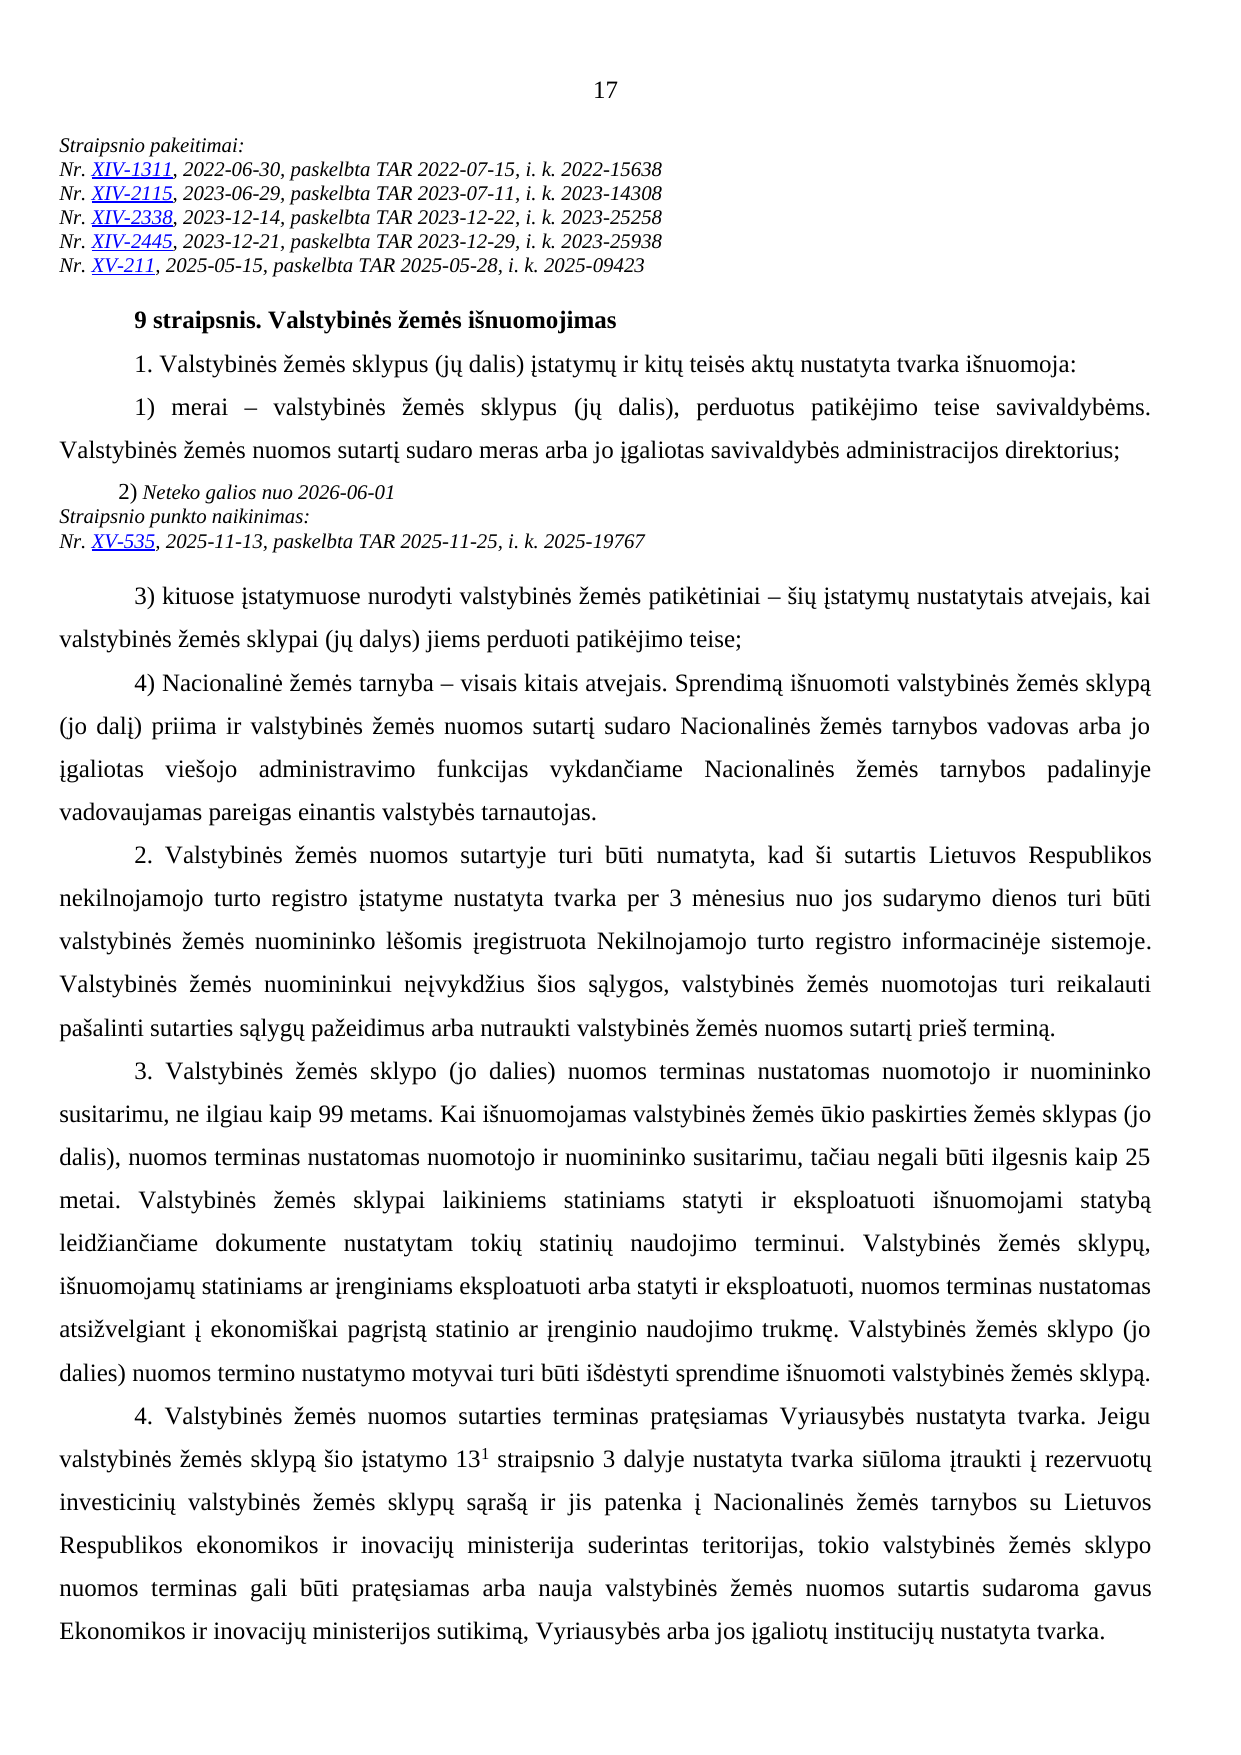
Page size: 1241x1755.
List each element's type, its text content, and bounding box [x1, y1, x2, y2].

text Nr. XV-535, 2025-11-13, paskelbta TAR 2025-11-25, i. k. 2025-19767 [59, 528, 1152, 553]
text Nr. XIV-2115, 2023-06-29, paskelbta TAR 2023-07-11, i. k. 2023-14308 [59, 181, 1152, 205]
text 1) merai – valstybinės žemės sklypus (jų dalis), perduotus patikėjimo teise savivaldybėms. Valstybinės žemės nuomos sutartį sudaro meras arba jo įgaliotas savivaldybės administracijos direktorius; [59, 392, 1152, 464]
text 4. Valstybinės žemės nuomos sutarties terminas pratęsiamas Vyriausybės nustatyta tvarka. Jeigu valstybinės žemės sklypą šio įstatymo 131 straipsnio 3 dalyje nustatyta tvarka siūloma įtraukti į rezervuotų investicinių valstybinės žemės sklypų sąrašą ir jis patenka į Nacionalinės žemės tarnybos su Lietuvos Respublikos ekonomikos ir inovacijų ministerija suderintas teritorijas, tokio valstybinės žemės sklypo nuomos terminas gali būti pratęsiamas arba nauja valstybinės žemės nuomos sutartis sudaroma gavus Ekonomikos ir inovacijų ministerijos sutikimą, Vyriausybės arba jos įgaliotų institucijų nustatyta tvarka. [59, 1401, 1152, 1645]
text 2. Valstybinės žemės nuomos sutartyje turi būti numatyta, kad ši sutartis Lietuvos Respublikos nekilnojamojo turto registro įstatyme nustatyta tvarka per 3 mėnesius nuo jos sudarymo dienos turi būti valstybinės žemės nuomininko lėšomis įregistruota Nekilnojamojo turto registro informacinėje sistemoje. Valstybinės žemės nuomininkui neįvykdžius šios sąlygos, valstybinės žemės nuomotojas turi reikalauti pašalinti sutarties sąlygų pažeidimus arba nutraukti valstybinės žemės nuomos sutartį prieš terminą. [59, 840, 1152, 1041]
text Straipsnio pakeitimai: [59, 132, 1152, 157]
text Straipsnio punkto naikinimas: [59, 504, 1152, 528]
text 4) Nacionalinė žemės tarnyba – visais kitais atvejais. Sprendimą išnuomoti valstybinės žemės sklypą (jo dalį) priima ir valstybinės žemės nuomos sutartį sudaro Nacionalinės žemės tarnybos vadovas arba jo įgaliotas viešojo administravimo funkcijas vykdančiame Nacionalinės žemės tarnybos padalinyje vadovaujamas pareigas einantis valstybės tarnautojas. [59, 668, 1152, 826]
text Nr. XIV-2338, 2023-12-14, paskelbta TAR 2023-12-22, i. k. 2023-25258 [59, 205, 1152, 229]
text Nr. XV-211, 2025-05-15, paskelbta TAR 2025-05-28, i. k. 2025-09423 [59, 253, 1152, 277]
text Nr. XIV-1311, 2022-06-30, paskelbta TAR 2022-07-15, i. k. 2022-15638 [59, 157, 1152, 181]
text 3) kituose įstatymuose nurodyti valstybinės žemės patikėtiniai – šių įstatymų nustatytais atvejais, kai valstybinės žemės sklypai (jų dalys) jiems perduoti patikėjimo teise; [59, 581, 1152, 653]
text 1. Valstybinės žemės sklypus (jų dalis) įstatymų ir kitų teisės aktų nustatyta tvarka išnuomoja: [59, 349, 1152, 377]
text Nr. XIV-2445, 2023-12-21, paskelbta TAR 2023-12-29, i. k. 2023-25938 [59, 229, 1152, 253]
text 2) Neteko galios nuo 2026-06-01 [59, 478, 1152, 504]
text 3. Valstybinės žemės sklypo (jo dalies) nuomos terminas nustatomas nuomotojo ir nuomininko susitarimu, ne ilgiau kaip 99 metams. Kai išnuomojamas valstybinės žemės ūkio paskirties žemės sklypas (jo dalis), nuomos terminas nustatomas nuomotojo ir nuomininko susitarimu, tačiau negali būti ilgesnis kaip 25 metai. Valstybinės žemės sklypai laikiniems statiniams statyti ir eksploatuoti išnuomojami statybą leidžiančiame dokumente nustatytam tokių statinių naudojimo terminui. Valstybinės žemės sklypų, išnuomojamų statiniams ar įrenginiams eksploatuoti arba statyti ir eksploatuoti, nuomos terminas nustatomas atsižvelgiant į ekonomiškai pagrįstą statinio ar įrenginio naudojimo trukmę. Valstybinės žemės sklypo (jo dalies) nuomos termino nustatymo motyvai turi būti išdėstyti sprendime išnuomoti valstybinės žemės sklypą. [59, 1056, 1152, 1386]
text 9 straipsnis. Valstybinės žemės išnuomojimas [59, 306, 1152, 334]
